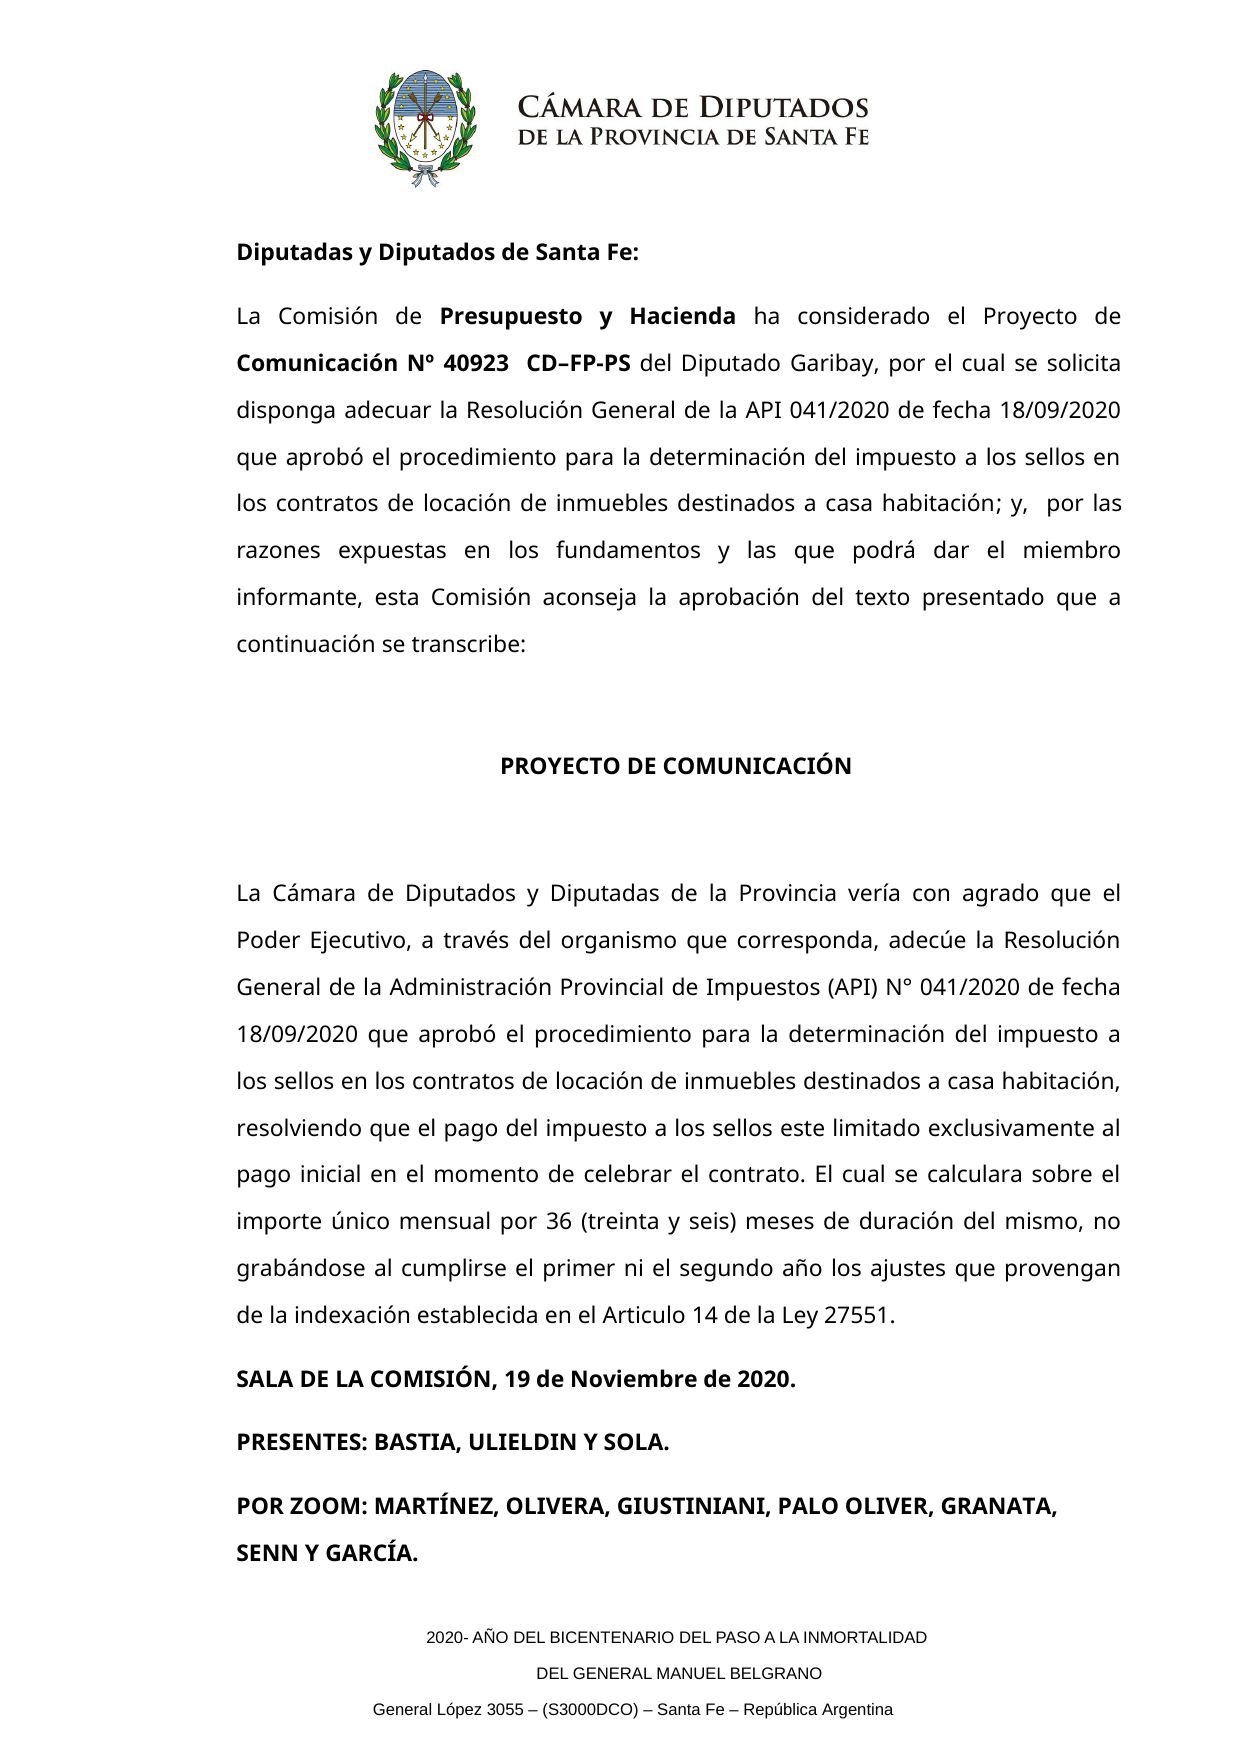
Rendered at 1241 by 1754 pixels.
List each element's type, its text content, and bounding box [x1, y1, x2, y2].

text Diputadas y Diputados de Santa Fe: [236, 236, 1122, 267]
text SALA DE LA COMISIÓN, 19 de Noviembre de 2020. [236, 1363, 1122, 1394]
text La Cámara de Diputados y Diputadas de la Provincia vería con agrado que el Poder Ejecutivo, a través del organismo que corresponda, adecúe la Resolución General de la Administración Provincial de Impuestos (API) N° 041/2020 de fecha 18/09/2020 que aprobó el procedimiento para la determinación del impuesto a los sellos en los contratos de locación de inmuebles destinados a casa habitación, resolviendo que el pago del impuesto a los sellos este limitado exclusivamente al pago inicial en el momento de celebrar el contrato. El cual se calculara sobre el importe único mensual por 36 (treinta y seis) meses de duración del mismo, no grabándose al cumplirse el primer ni el segundo año los ajustes que provengan de la indexación establecida en el Articulo 14 de la Ley 27551. [236, 877, 1122, 1330]
picture [374, 70, 869, 192]
text PROYECTO DE COMUNICACIÓN [236, 750, 1122, 781]
text La Comisión de Presupuesto y Hacienda ha considerado el Proyecto de Comunicación Nº 40923 CD–FP-PS del Diputado Garibay, por el cual se solicita disponga adecuar la Resolución General de la API 041/2020 de fecha 18/09/2020 que aprobó el procedimiento para la determinación del impuesto a los sellos en los contratos de locación de inmuebles destinados a casa habitación; y, por las razones expuestas en los fundamentos y las que podrá dar el miembro informante, esta Comisión aconseja la aprobación del texto presentado que a continuación se transcribe: [236, 300, 1122, 659]
text PRESENTES: BASTIA, ULIELDIN Y SOLA. [236, 1426, 1122, 1457]
text POR ZOOM: MARTÍNEZ, OLIVERA, GIUSTINIANI, PALO OLIVER, GRANATA, SENN Y GARCÍA. [236, 1490, 1122, 1568]
